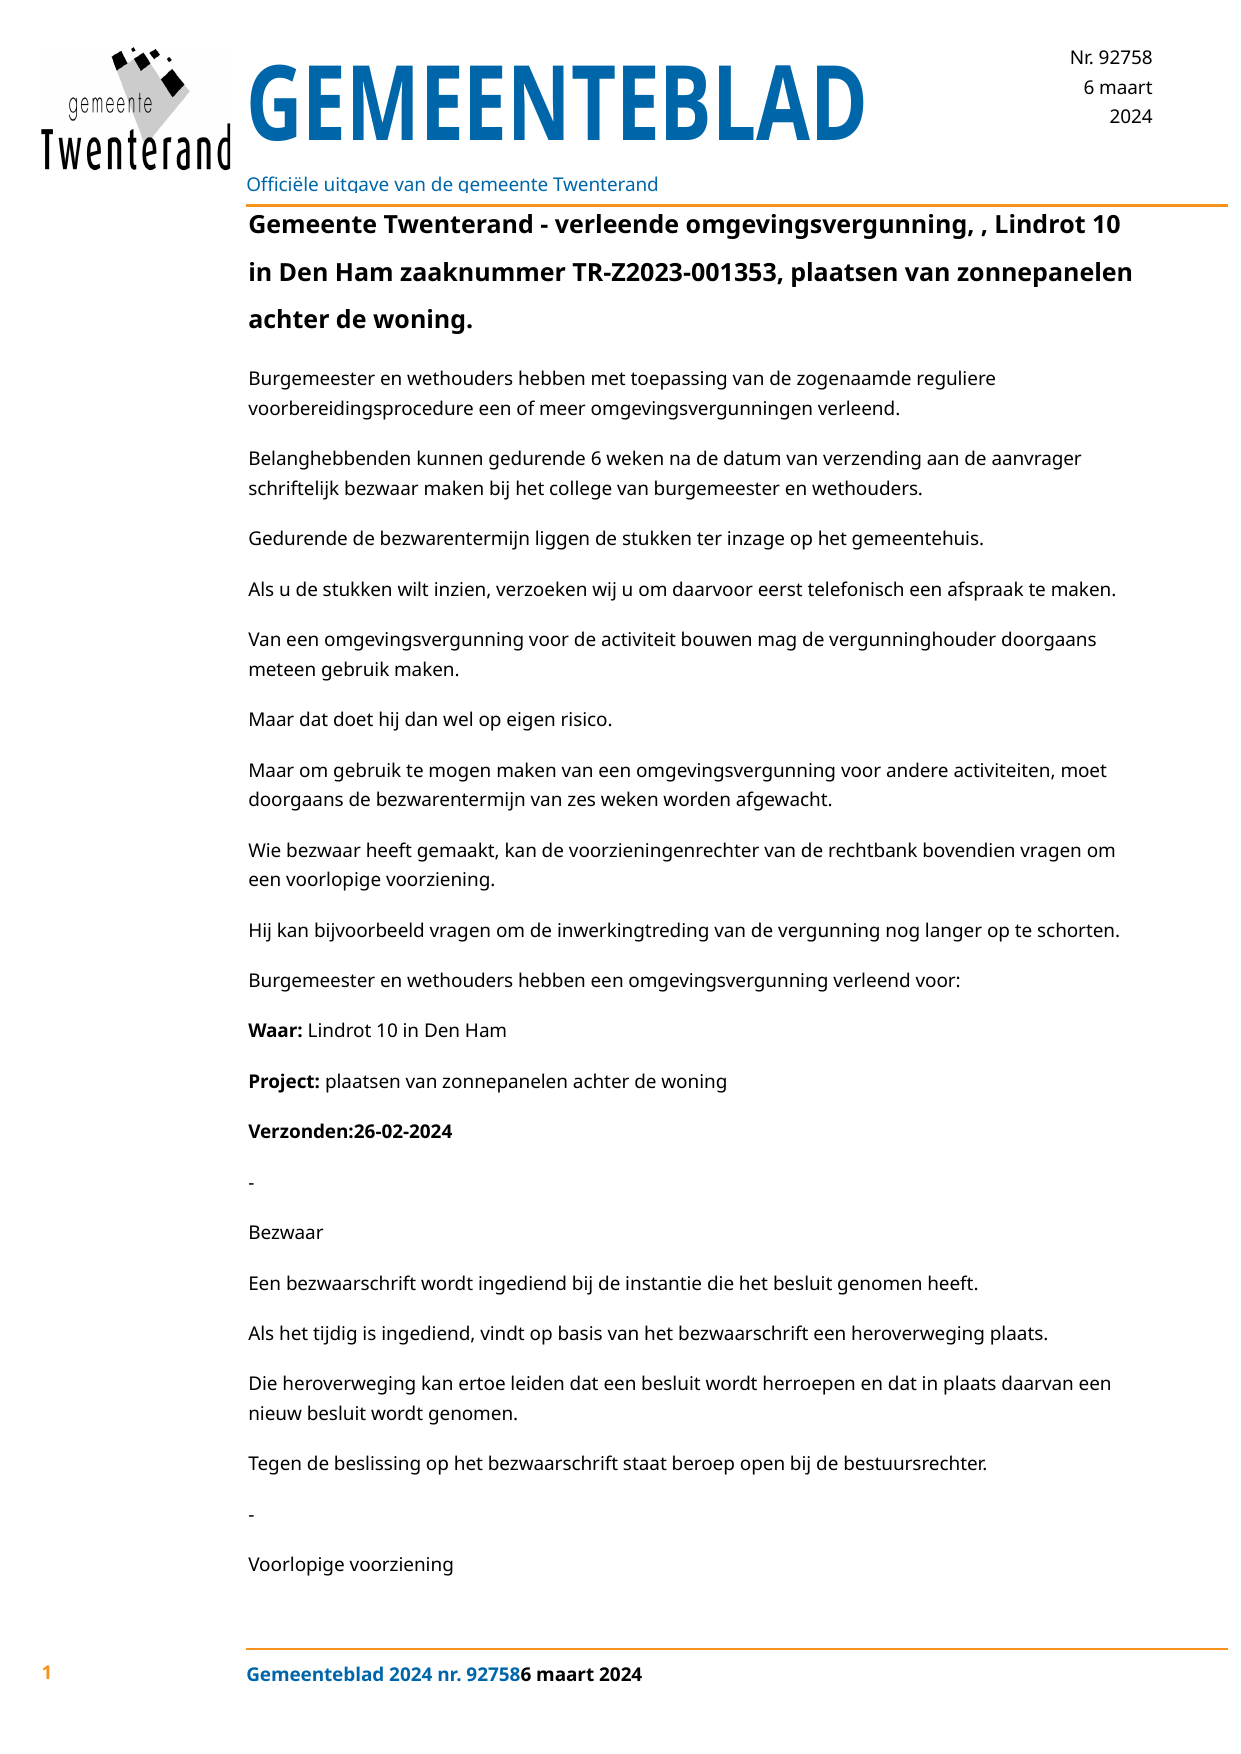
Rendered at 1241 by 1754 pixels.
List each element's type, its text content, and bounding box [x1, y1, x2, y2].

text Als het tijdig is ingediend, vindt op basis van het bezwaarschrift een heroverweging plaats. [248, 1320, 1152, 1346]
text Maar om gebruik te mogen maken van een omgevingsvergunning voor andere activiteiten, moet doorgaans de bezwarentermijn van zes weken worden afgewacht. [248, 757, 1152, 812]
text Die heroverweging kan ertoe leiden dat een besluit wordt herroepen en dat in plaats daarvan een nieuw besluit wordt genomen. [248, 1371, 1152, 1426]
text Verzonden:26-02-2024 [248, 1118, 1152, 1144]
text Burgemeester en wethouders hebben met toepassing van de zogenaamde reguliere voorbereidingsprocedure een of meer omgevingsvergunningen verleend. [248, 366, 1152, 421]
text Project: plaatsen van zonnepanelen achter de woning [248, 1068, 1152, 1094]
text Gedurende de bezwarentermijn liggen de stukken ter inzage op het gemeentehuis. [248, 526, 1152, 551]
picture [41, 47, 231, 172]
text - [248, 1169, 1152, 1194]
text Maar dat doet hij dan wel op eigen risico. [248, 706, 1152, 732]
text Een bezwaarschrift wordt ingediend bij de instantie die het besluit genomen heeft. [248, 1270, 1152, 1295]
text Tegen de beslissing op het bezwaarschrift staat beroep open bij de bestuursrechter. [248, 1451, 1152, 1476]
text Burgemeester en wethouders hebben een omgevingsvergunning verleend voor: [248, 967, 1152, 993]
text Hij kan bijvoorbeeld vragen om de inwerkingtreding van de vergunning nog langer op te schorten. [248, 917, 1152, 942]
text Gemeente Twenterand - verleende omgevingsvergunning, , Lindrot 10 in Den Ham zaaknummer TR-Z2023-001353, plaatsen van zonnepanelen achter de woning. [248, 207, 1152, 336]
text Bezwaar [248, 1219, 1152, 1245]
text Van een omgevingsvergunning voor de activiteit bouwen mag de vergunninghouder doorgaans meteen gebruik maken. [248, 626, 1152, 682]
text Voorlopige voorziening [248, 1551, 1152, 1577]
text Belanghebbenden kunnen gedurende 6 weken na de datum van verzending aan de aanvrager schriftelijk bezwaar maken bij het college van burgemeester en wethouders. [248, 446, 1152, 501]
text Wie bezwaar heeft gemaakt, kan de voorzieningenrechter van de rechtbank bovendien vragen om een voorlopige voorziening. [248, 837, 1152, 892]
text - [248, 1501, 1152, 1527]
text Als u de stukken wilt inzien, verzoeken wij u om daarvoor eerst telefonisch een afspraak te maken. [248, 576, 1152, 602]
text Waar: Lindrot 10 in Den Ham [248, 1018, 1152, 1043]
